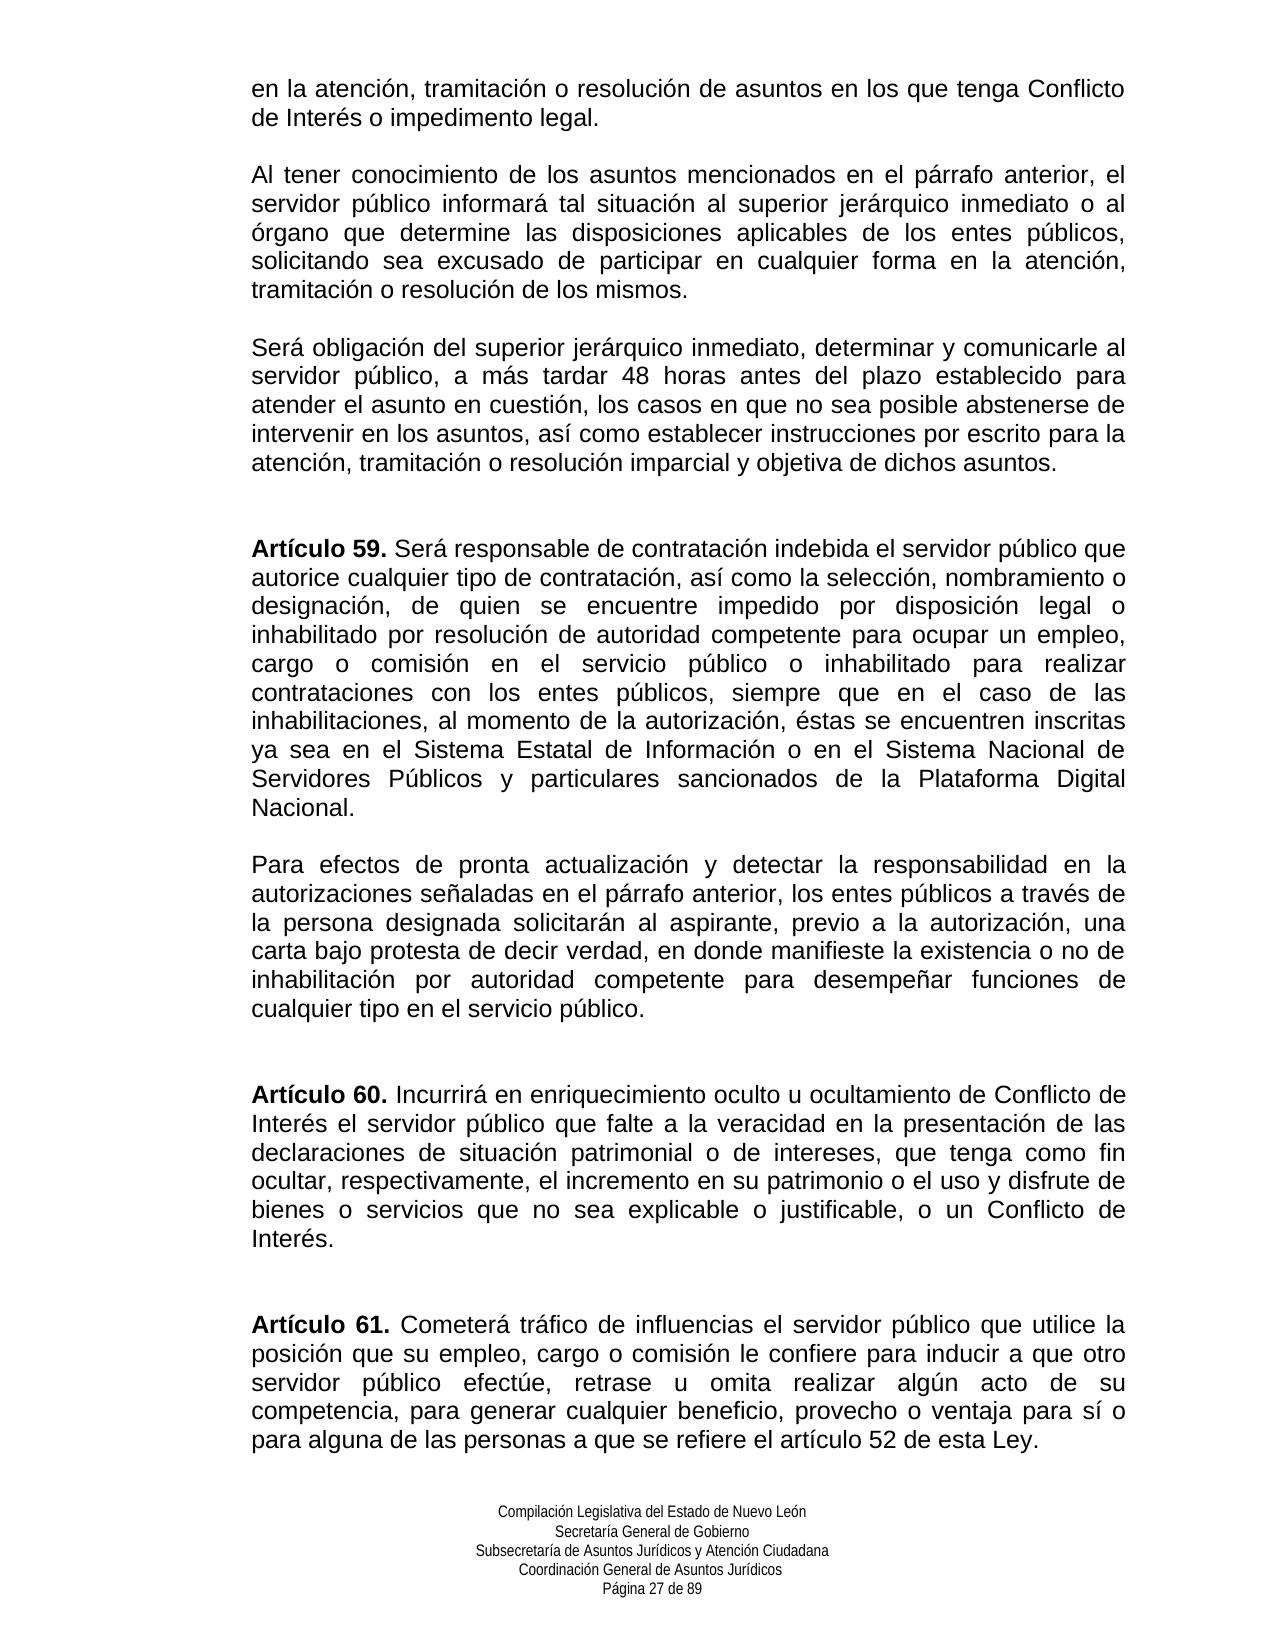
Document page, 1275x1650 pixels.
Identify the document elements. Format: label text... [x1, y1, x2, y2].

text Al tener conocimiento de los asuntos mencionados en el párrafo anterior, el servidor público informará tal situación al superior jerárquico inmediato o al órgano que determine las disposiciones aplicables de los entes públicos, solicitando sea excusado de participar en cualquier forma en la atención, tramitación o resolución de los mismos. [251, 160, 1127, 304]
text Será obligación del superior jerárquico inmediato, determinar y comunicarle al servidor público, a más tardar 48 horas antes del plazo establecido para atender el asunto en cuestión, los casos en que no sea posible abstenerse de intervenir en los asuntos, así como establecer instrucciones por escrito para la atención, tramitación o resolución imparcial y objetiva de dichos asuntos. [251, 333, 1127, 476]
text Artículo 61. Cometerá tráfico de influencias el servidor público que utilice la posición que su empleo, cargo o comisión le confiere para inducir a que otro servidor público efectúe, retrase u omita realizar algún acto de su competencia, para generar cualquier beneficio, provecho o ventaja para sí o para alguna de las personas a que se refiere el artículo 52 de esta Ley. [251, 1310, 1127, 1454]
text Artículo 60. Incurrirá en enriquecimiento oculto u ocultamiento de Conflicto de Interés el servidor público que falte a la veracidad en la presentación de las declaraciones de situación patrimonial o de intereses, que tenga como fin ocultar, respectivamente, el incremento en su patrimonio o el uso y disfrute de bienes o servicios que no sea explicable o justificable, o un Conflicto de Interés. [251, 1080, 1127, 1253]
text Artículo 59. Será responsable de contratación indebida el servidor público que autorice cualquier tipo de contratación, así como la selección, nombramiento o designación, de quien se encuentre impedido por disposición legal o inhabilitado por resolución de autoridad competente para ocupar un empleo, cargo o comisión en el servicio público o inhabilitado para realizar contrataciones con los entes públicos, siempre que en el caso de las inhabilitaciones, al momento de la autorización, éstas se encuentren inscritas ya sea en el Sistema Estatal de Información o en el Sistema Nacional de Servidores Públicos y particulares sancionados de la Plataforma Digital Nacional. [251, 534, 1127, 821]
text en la atención, tramitación o resolución de asuntos en los que tenga Conflicto de Interés o impedimento legal. [251, 74, 1127, 131]
text Para efectos de pronta actualización y detectar la responsabilidad en la autorizaciones señaladas en el párrafo anterior, los entes públicos a través de la persona designada solicitarán al aspirante, previo a la autorización, una carta bajo protesta de decir verdad, en donde manifieste la existencia o no de inhabilitación por autoridad competente para desempeñar funciones de cualquier tipo en el servicio público. [251, 850, 1127, 1023]
